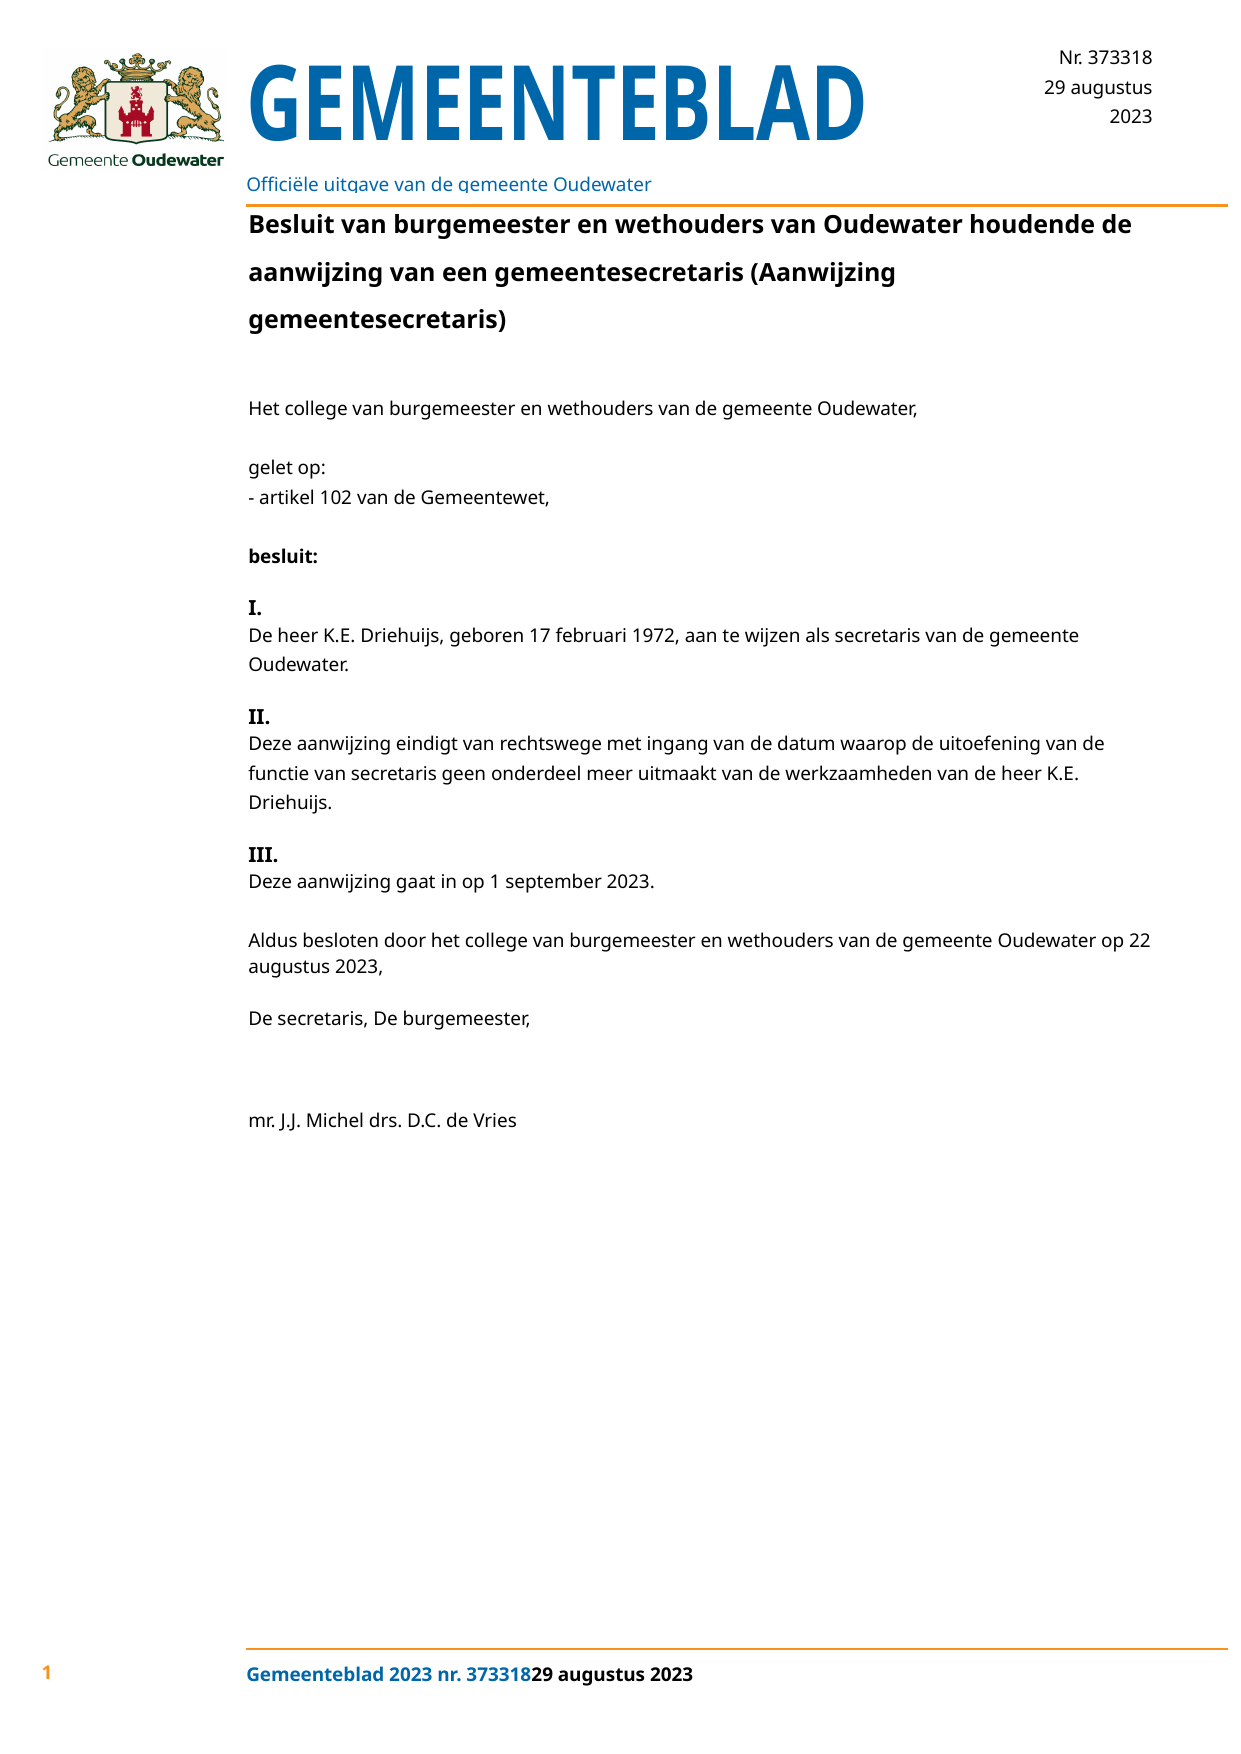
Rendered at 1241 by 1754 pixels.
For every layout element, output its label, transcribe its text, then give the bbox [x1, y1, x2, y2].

text besluit: [248, 543, 1152, 569]
text Deze aanwijzing eindigt van rechtswege met ingang van de datum waarop de uitoefening van de functie van secretaris geen onderdeel meer uitmaakt van de werkzaamheden van de heer K.E. Driehuijs. [248, 730, 1152, 815]
text Deze aanwijzing gaat in op 1 september 2023. [248, 868, 1152, 894]
text - artikel 102 van de Gemeentewet, [248, 484, 1152, 509]
text Het college van burgemeester en wethouders van de gemeente Oudewater, [248, 395, 1152, 421]
text I. [248, 593, 1152, 622]
text gelet op: [248, 454, 1152, 480]
picture [41, 47, 231, 172]
text De heer K.E. Driehuijs, geboren 17 februari 1972, aan te wijzen als secretaris van de gemeente Oudewater. [248, 622, 1152, 677]
text Aldus besloten door het college van burgemeester en wethouders van de gemeente Oudewater op 22 augustus 2023, [248, 927, 1152, 979]
text mr. J.J. Michel drs. D.C. de Vries [248, 1108, 1152, 1133]
text Besluit van burgemeester en wethouders van Oudewater houdende de aanwijzing van een gemeentesecretaris (Aanwijzing gemeentesecretaris) [248, 207, 1152, 336]
text III. [248, 840, 1152, 868]
text II. [248, 702, 1152, 730]
text De secretaris, De burgemeester, [248, 1005, 1152, 1030]
